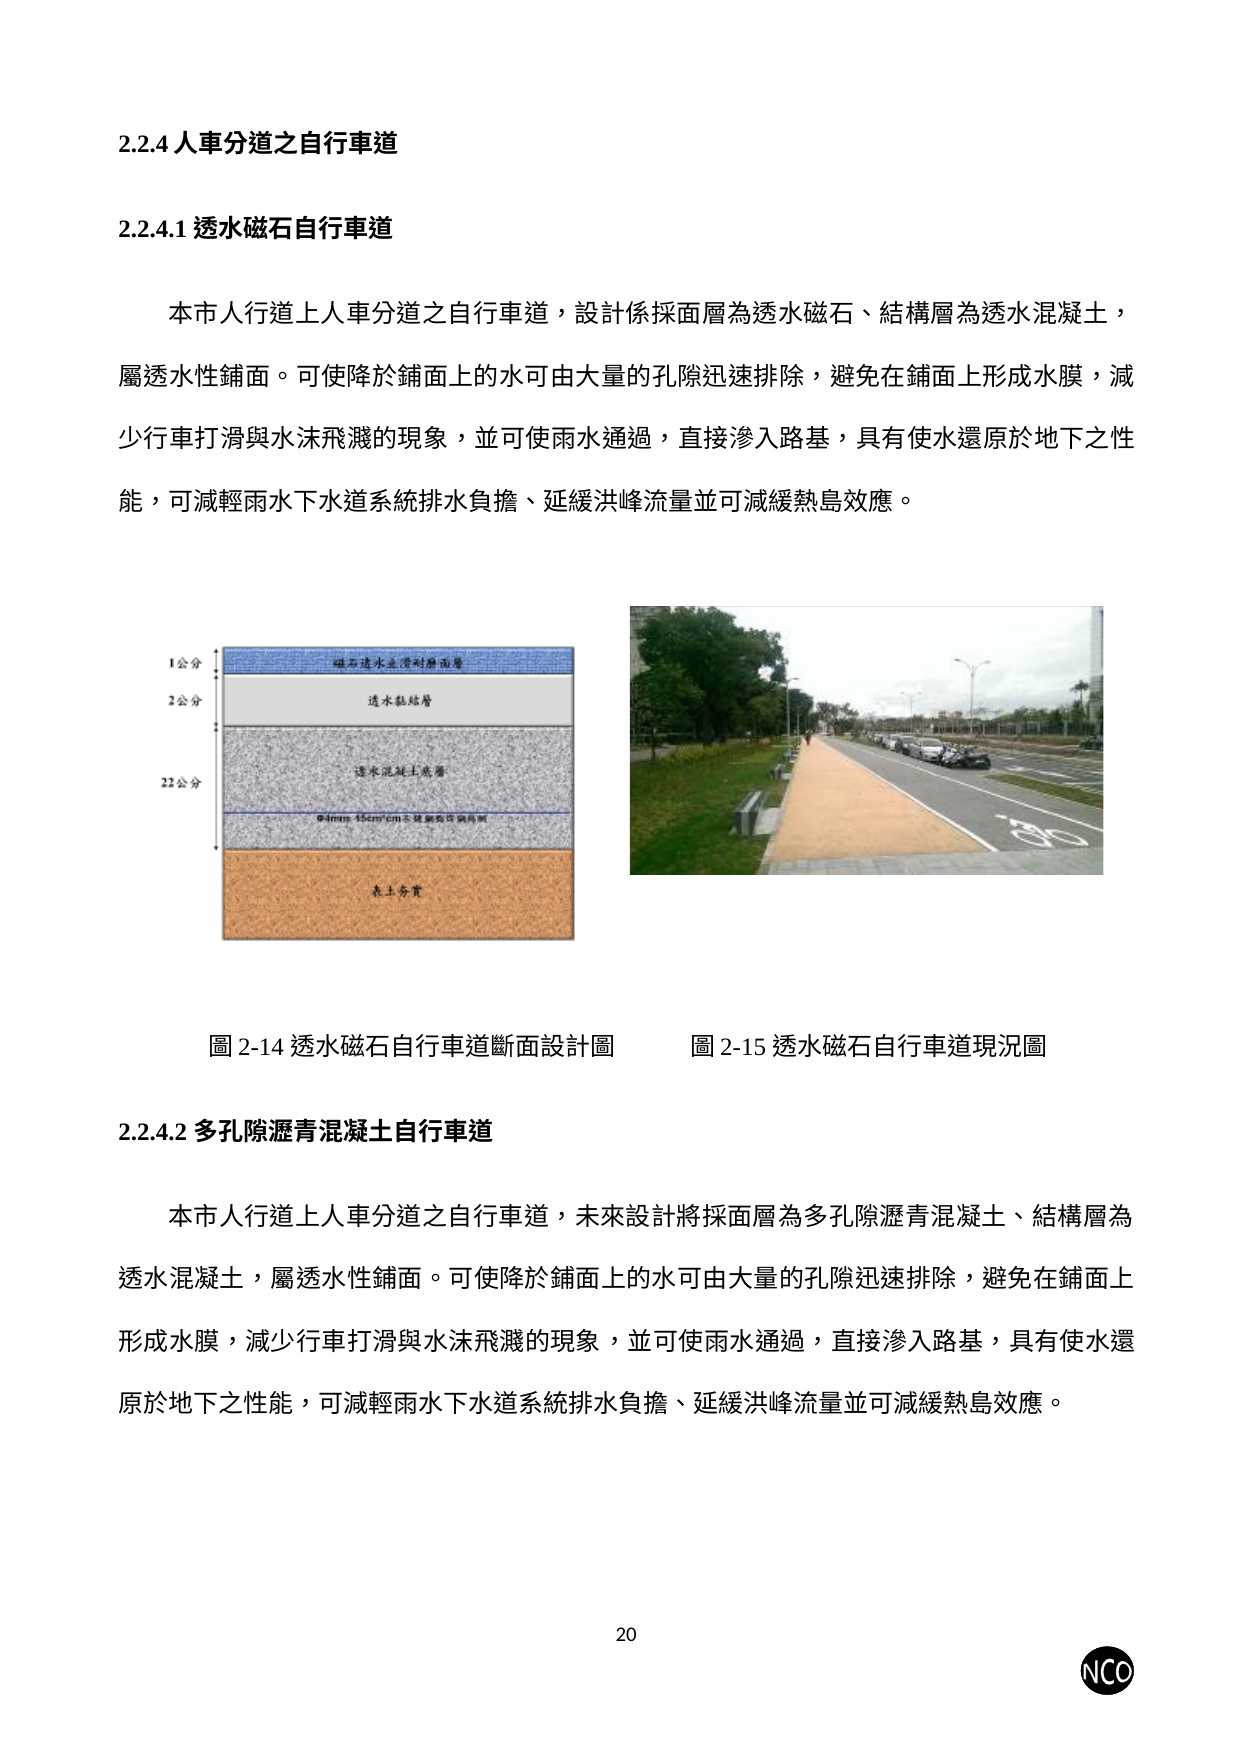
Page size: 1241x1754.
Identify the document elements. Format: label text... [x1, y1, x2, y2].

text 2.2.4.1 透水磁石自行車道 [118, 185, 1137, 247]
text 2.2.4人車分道之自行車道 [118, 100, 1137, 162]
text 圖2-14 透水磁石自行車道斷面設計圖 圖2-15 透水磁石自行車道現況圖 [103, 1002, 1137, 1065]
text 2.2.4.2 多孔隙瀝青混凝土自行車道 [118, 1087, 1137, 1150]
text 本市人行道上人車分道之自行車道，未來設計將採面層為多孔隙瀝青混凝土、結構層為透水混凝土，屬透水性鋪面。可使降於鋪面上的水可由大量的孔隙迅速排除，避免在鋪面上形成水膜，減少行車打滑與水沫飛濺的現象，並可使雨水通過，直接滲入路基，具有使水還原於地下之性能，可減輕雨水下水道系統排水負擔、延緩洪峰流量並可減緩熱島效應。 [118, 1172, 1137, 1422]
text 本市人行道上人車分道之自行車道，設計係採面層為透水磁石、結構層為透水混凝土，屬透水性鋪面。可使降於鋪面上的水可由大量的孔隙迅速排除，避免在鋪面上形成水膜，減少行車打滑與水沫飛濺的現象，並可使雨水通過，直接滲入路基，具有使水還原於地下之性能，可減輕雨水下水道系統排水負擔、延緩洪峰流量並可減緩熱島效應。 [118, 270, 1137, 520]
